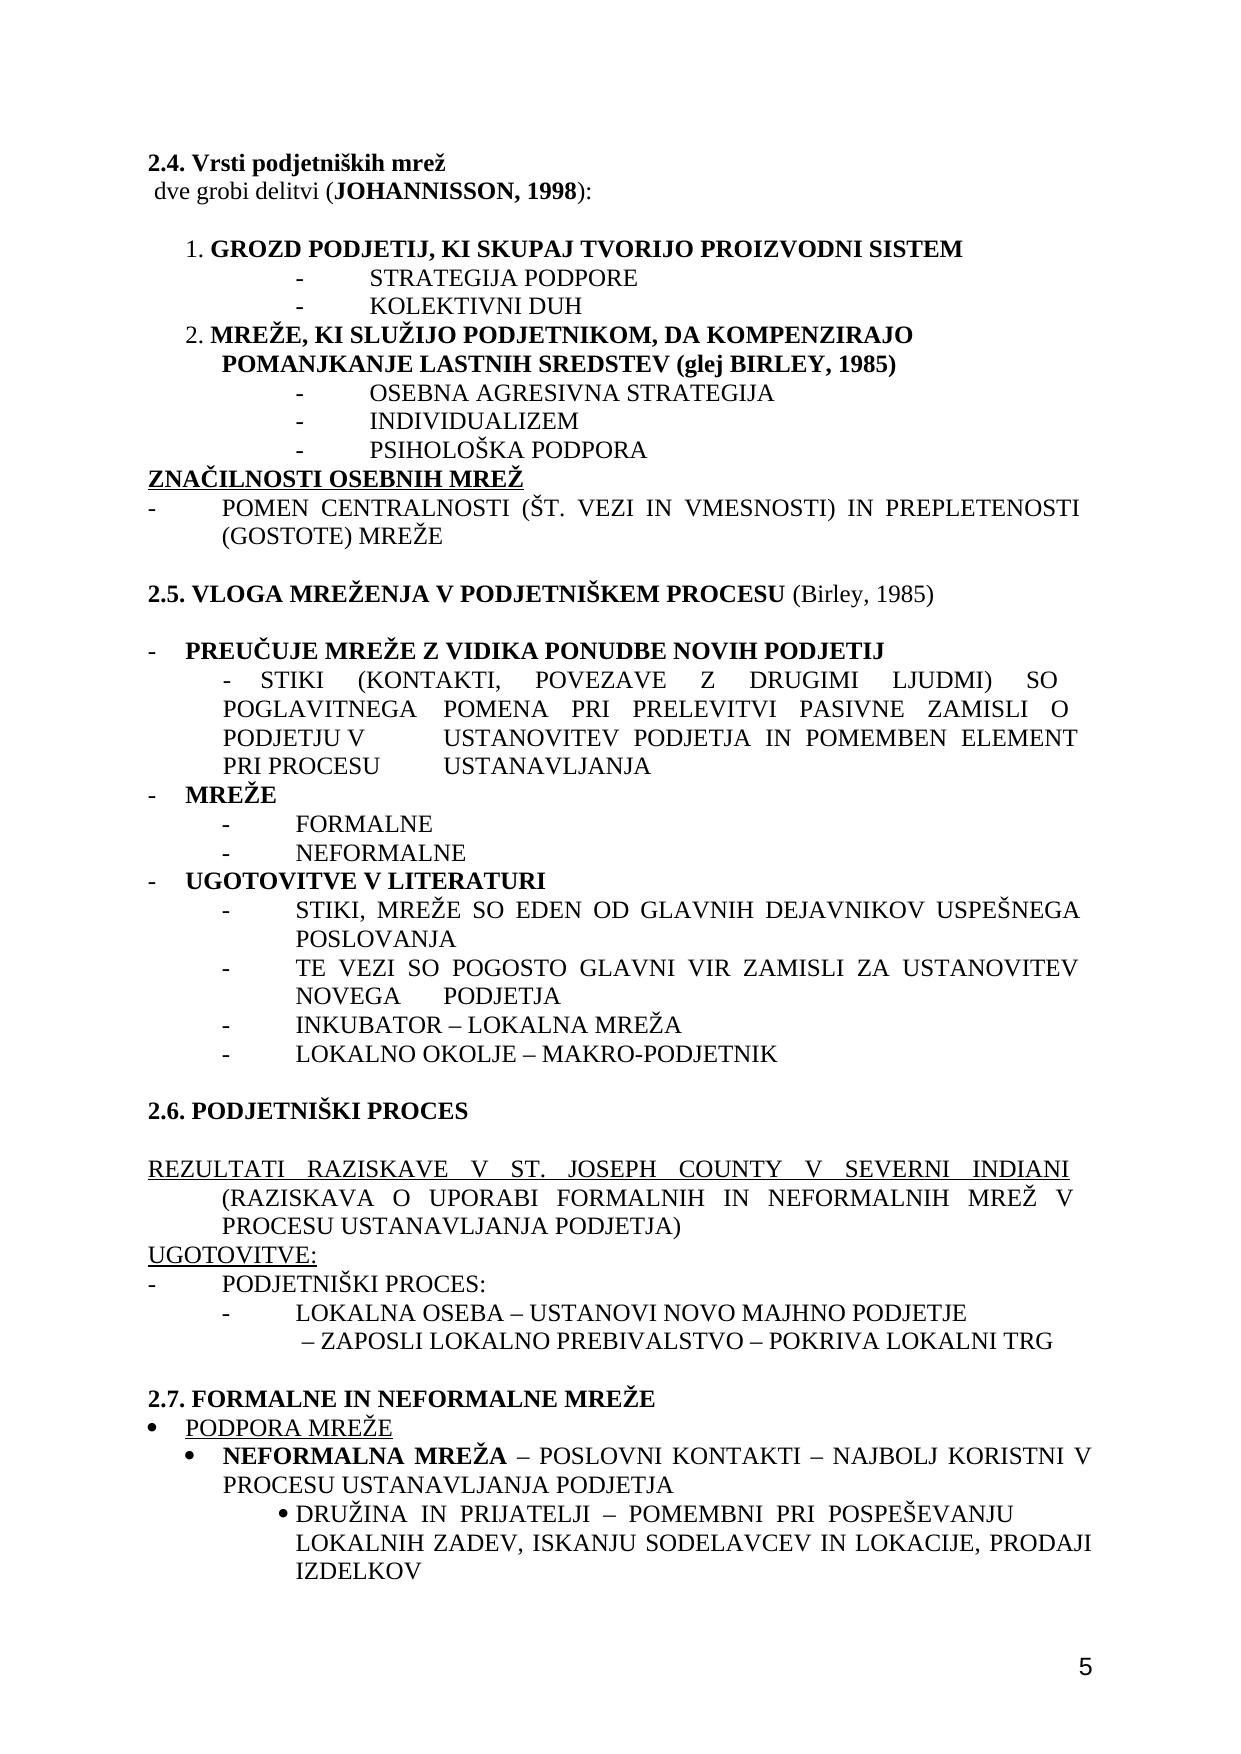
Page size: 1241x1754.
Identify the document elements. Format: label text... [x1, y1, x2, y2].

text - NEFORMALNE [148, 838, 1092, 866]
text - MREŽE [148, 780, 1092, 809]
text UGOTOVITVE: [148, 1240, 1092, 1269]
text - STIKI (KONTAKTI, POVEZAVE Z DRUGIMI LJUDMI) SO POGLAVITNEGA POMENA PRI PRELEVITVI PASIVNE ZAMISLI O PODJETJU V USTANOVITEV PODJETJA IN POMEMBEN ELEMENT PRI PROCESU USTANAVLJANJA [148, 665, 1092, 780]
text REZULTATI RAZISKAVE V ST. JOSEPH COUNTY V SEVERNI INDIANI (RAZISKAVA O UPORABI FORMALNIH IN NEFORMALNIH MREŽ V PROCESU USTANAVLJANJA PODJETJA) [148, 1154, 1092, 1240]
list DRUŽINA IN PRIJATELJI – POMEMBNI PRI POSPEŠEVANJU LOKALNIH ZADEV, ISKANJU SODELAVCEV IN LOKACIJE, PRODAJI IZDELKOV [223, 1499, 1092, 1585]
text dve grobi delitvi (JOHANNISSON, 1998): [148, 176, 1092, 205]
text - INKUBATOR – LOKALNA MREŽA [148, 1010, 1092, 1039]
text 2. mreŽE, KI SLUŽIJO PODJETNIKOM, DA KOMPENZIRAJO POMANJKANJE LASTNIH SREDSTEV (glej BIRLEY, 1985) [148, 320, 1092, 378]
text - POMEN CENTRALNOSTI (ŠT. VEZI IN VMESNOSTI) IN PREPLETENOSTI (GOSTOTE) MREŽE [148, 493, 1092, 550]
list PODPORA MREŽE [148, 1413, 1092, 1441]
text - UGOTOVITVE V LITERATURI [148, 866, 1092, 895]
text 2.5. VLOGA MREŽENJA V PODJETNIŠKEM PROCESU (Birley, 1985) [148, 579, 1092, 608]
text - PODJETNIŠKI PROCES: [148, 1269, 1092, 1298]
text - OSEBNA AGRESIVNA STRATEGIJA [148, 378, 1092, 406]
list NEFORMALNA MREŽA – POSLOVNI KONTAKTI – NAJBOLJ KORISTNI V PROCESU USTANAVLJANJA PODJETJA [185, 1441, 1092, 1499]
text 1. GROZD PODJETIJ, KI SKUPAJ TVORIJO PROIZVODNI SISTEM [148, 234, 1092, 263]
text - FORMALNE [148, 809, 1092, 838]
text - LOKALNO OKOLJE – MAKRO-PODJETNIK [148, 1039, 1092, 1068]
text 2.7. FORMALNE IN NEFORMALNE MREŽE [148, 1384, 1092, 1413]
text - STRATEGIJA PODPORE [148, 263, 1092, 291]
text – ZAPOSLI LOKALNO PREBIVALSTVO – POKRIVA LOKALNI TRG [148, 1326, 1092, 1355]
text - KOLEKTIVNI DUH [148, 291, 1092, 320]
text - TE VEZI SO POGOSTO GLAVNI VIR ZAMISLI ZA USTANOVITEV NOVEGA PODJETJA [148, 953, 1092, 1010]
text 2.6. PODJETNIŠKI PROCES [148, 1096, 1092, 1125]
text 2.4. Vrsti podjetniških mrež [148, 148, 1092, 176]
text - STIKI, MREŽE SO EDEN OD GLAVNIH DEJAVNIKOV USPEŠNEGA POSLOVANJA [148, 895, 1092, 953]
text - INDIVIDUALIZEM [148, 406, 1092, 435]
text - LOKALNA OSEBA – USTANOVI NOVO MAJHNO PODJETJE [148, 1298, 1092, 1326]
text ZNAČILNOSTI OSEBNIH MREŽ [148, 464, 1092, 493]
text - PSIHOLOŠKA PODPORA [148, 435, 1092, 464]
text - PREUČUJE MREŽE Z VIDIKA PONUDBE NOVIH PODJETIJ [148, 636, 1092, 665]
